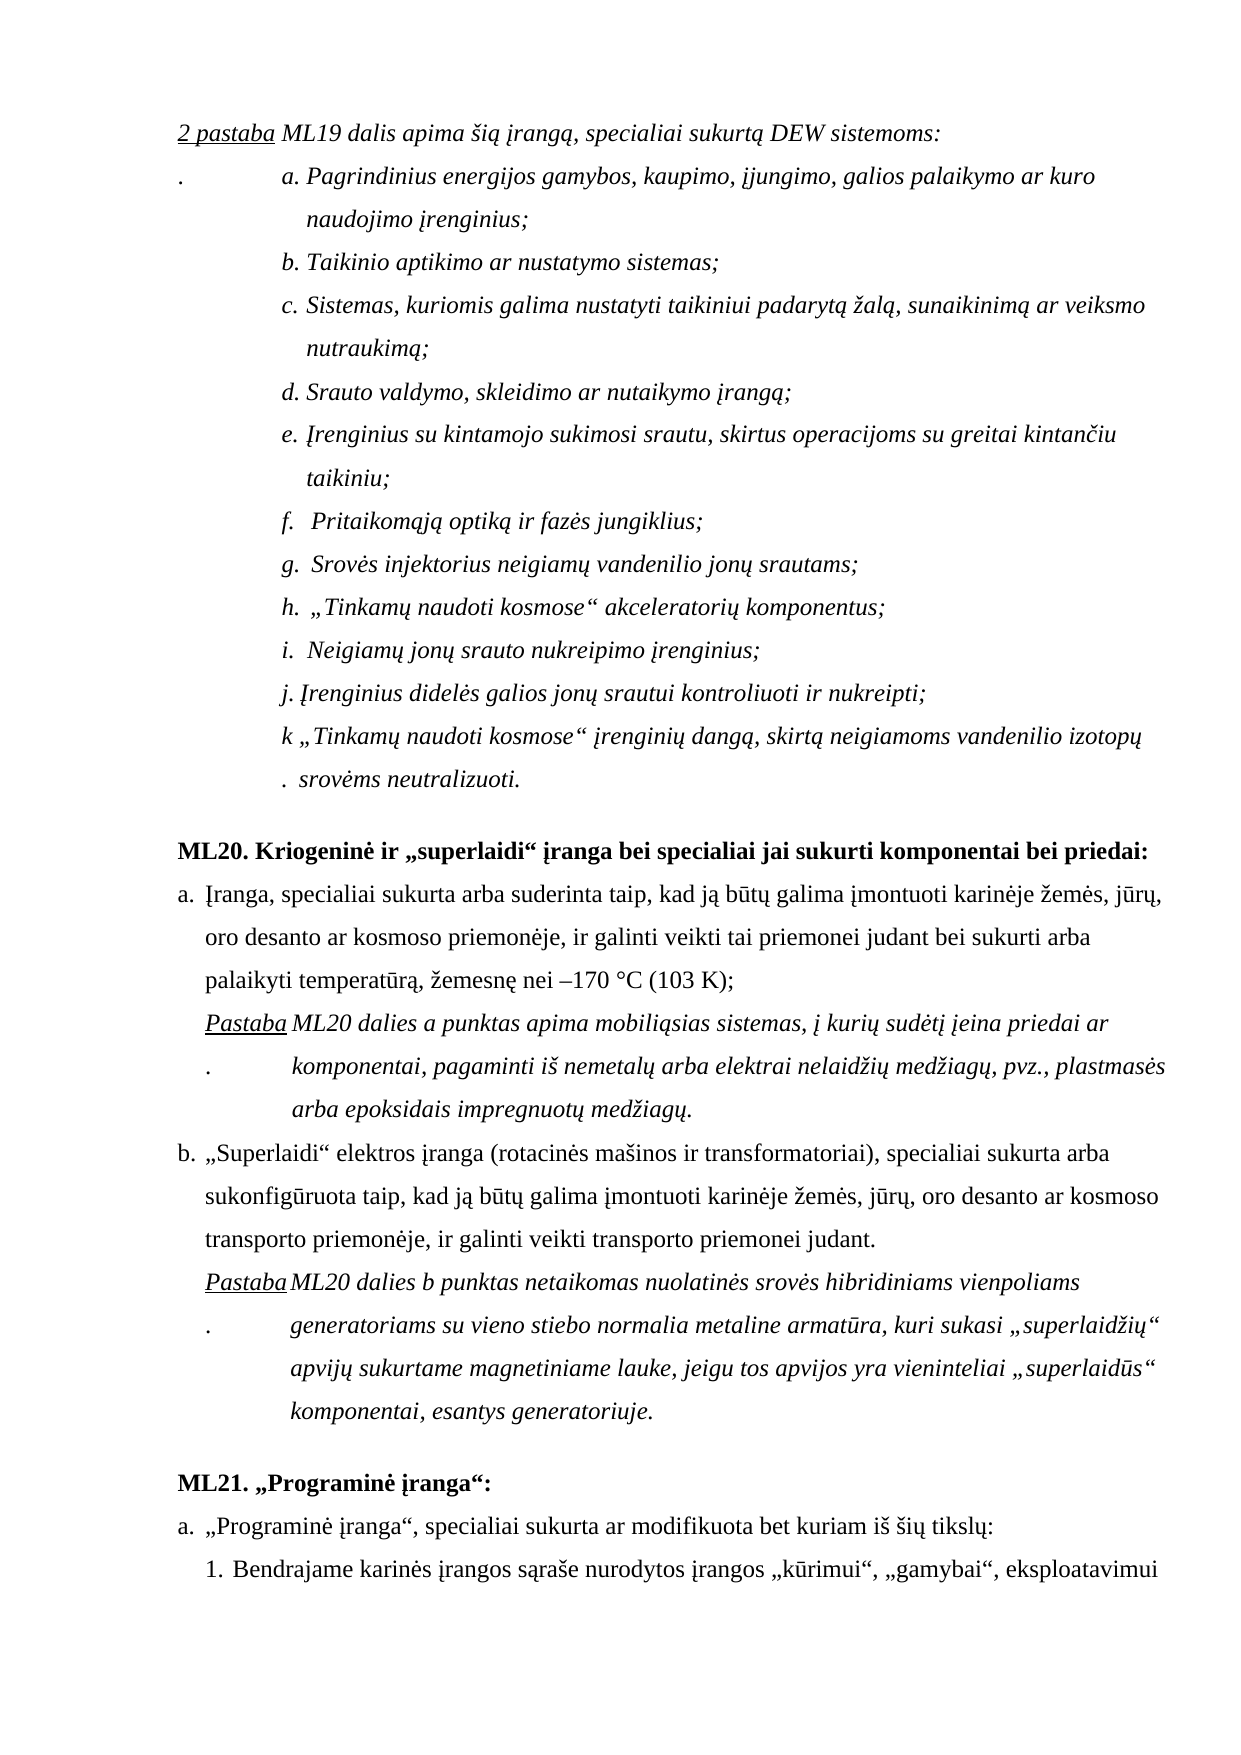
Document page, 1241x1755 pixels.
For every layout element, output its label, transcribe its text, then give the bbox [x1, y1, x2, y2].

table_header Įrenginius didelės galios jonų srautui kontroliuoti ir nukreipti; [300, 678, 1181, 721]
table_header 1. [205, 1555, 232, 1598]
table_header ML20 dalies b punktas netaikomas nuolatinės srovės hibridiniams vienpoliams generatoriams su vieno stiebo normalia metaline armatūra, kuri sukasi „superlaidžių“ apvijų sukurtame magnetiniame lauke, jeigu tos apvijos yra vieninteliai „superlaidūs“ komponentai, esantys generatoriuje. [290, 1267, 1181, 1439]
table_header e. [281, 420, 306, 506]
table_header Pastaba . [205, 1008, 292, 1138]
table_header j. [281, 678, 300, 721]
table_header Taikinio aptikimo ar nustatymo sistemas; [306, 248, 1181, 290]
table_header „Superlaidi“ elektros įranga (rotacinės mašinos ir transformatoriai), specialiai sukurta arba sukonfigūruota taip, kad ją būtų galima įmontuoti karinėje žemės, jūrų, oro desanto ar kosmoso transporto priemonėje, ir galinti veikti transporto priemonei judant. [205, 1138, 1181, 1267]
table_header c. [281, 290, 306, 377]
table_header Įranga, specialiai sukurta arba suderinta taip, kad ją būtų galima įmontuoti karinėje žemės, jūrų, oro desanto ar kosmoso priemonėje, ir galinti veikti tai priemonei judant bei sukurti arba palaikyti temperatūrą, žemesnę nei –170 °C (103 K); [205, 879, 1181, 1008]
table_header ML20 dalies a punktas apima mobiliąsias sistemas, į kurių sudėtį įeina priedai ar komponentai, pagaminti iš nemetalų arba elektrai nelaidžių medžiagų, pvz., plastmasės arba epoksidais impregnuotų medžiagų. [292, 1008, 1181, 1138]
table_header b. [281, 248, 306, 290]
table_header f. [281, 506, 311, 549]
table_header Pritaikomąją optiką ir fazės jungiklius; [311, 506, 1181, 549]
table_header Sistemas, kuriomis galima nustatyti taikiniui padarytą žalą, sunaikinimą ar veiksmo nutraukimą; [306, 290, 1181, 377]
table_header a. [177, 1511, 205, 1598]
table_header „Programinė įranga“, specialiai sukurta ar modifikuota bet kuriam iš šių tikslų: [205, 1511, 1181, 1598]
text ML20. Kriogeninė ir „superlaidi“ įranga bei specialiai jai sukurti komponentai bei priedai: [177, 836, 1181, 864]
table_header ML19 dalis apima šią įrangą, specialiai sukurtą DEW sistemoms: [281, 118, 1181, 161]
table_header „Tinkamų naudoti kosmose“ akceleratorių komponentus; [310, 592, 1181, 635]
table_header g. [281, 549, 311, 592]
table_header d. [281, 377, 306, 419]
table_header a. [281, 161, 306, 247]
table_header Įrenginius su kintamojo sukimosi srautu, skirtus operacijoms su greitai kintančiu taikiniu; [306, 420, 1181, 506]
table_header Neigiamų jonų srauto nukreipimo įrenginius; [307, 635, 1181, 678]
table_header k. [281, 721, 299, 807]
table_header Pastaba . [205, 1267, 290, 1439]
table_header 2 pastaba . [177, 118, 281, 807]
table_header Srovės injektorius neigiamų vandenilio jonų srautams; [311, 549, 1181, 592]
table_header Bendrajame karinės įrangos sąraše nurodytos įrangos „kūrimui“, „gamybai“, eksploatavimui [233, 1555, 1181, 1598]
table_header Pagrindinius energijos gamybos, kaupimo, įjungimo, galios palaikymo ar kuro naudojimo įrenginius; [306, 161, 1181, 247]
table_header „Tinkamų naudoti kosmose“ įrenginių dangą, skirtą neigiamoms vandenilio izotopų srovėms neutralizuoti. [299, 721, 1181, 807]
table_header h. [281, 592, 310, 635]
table_header b. [177, 1138, 205, 1439]
text ML21. „Programinė įranga“: [177, 1468, 1181, 1497]
table_header i. [281, 635, 307, 678]
table_header a. [177, 879, 205, 1138]
table_header Srauto valdymo, skleidimo ar nutaikymo įrangą; [306, 377, 1181, 419]
